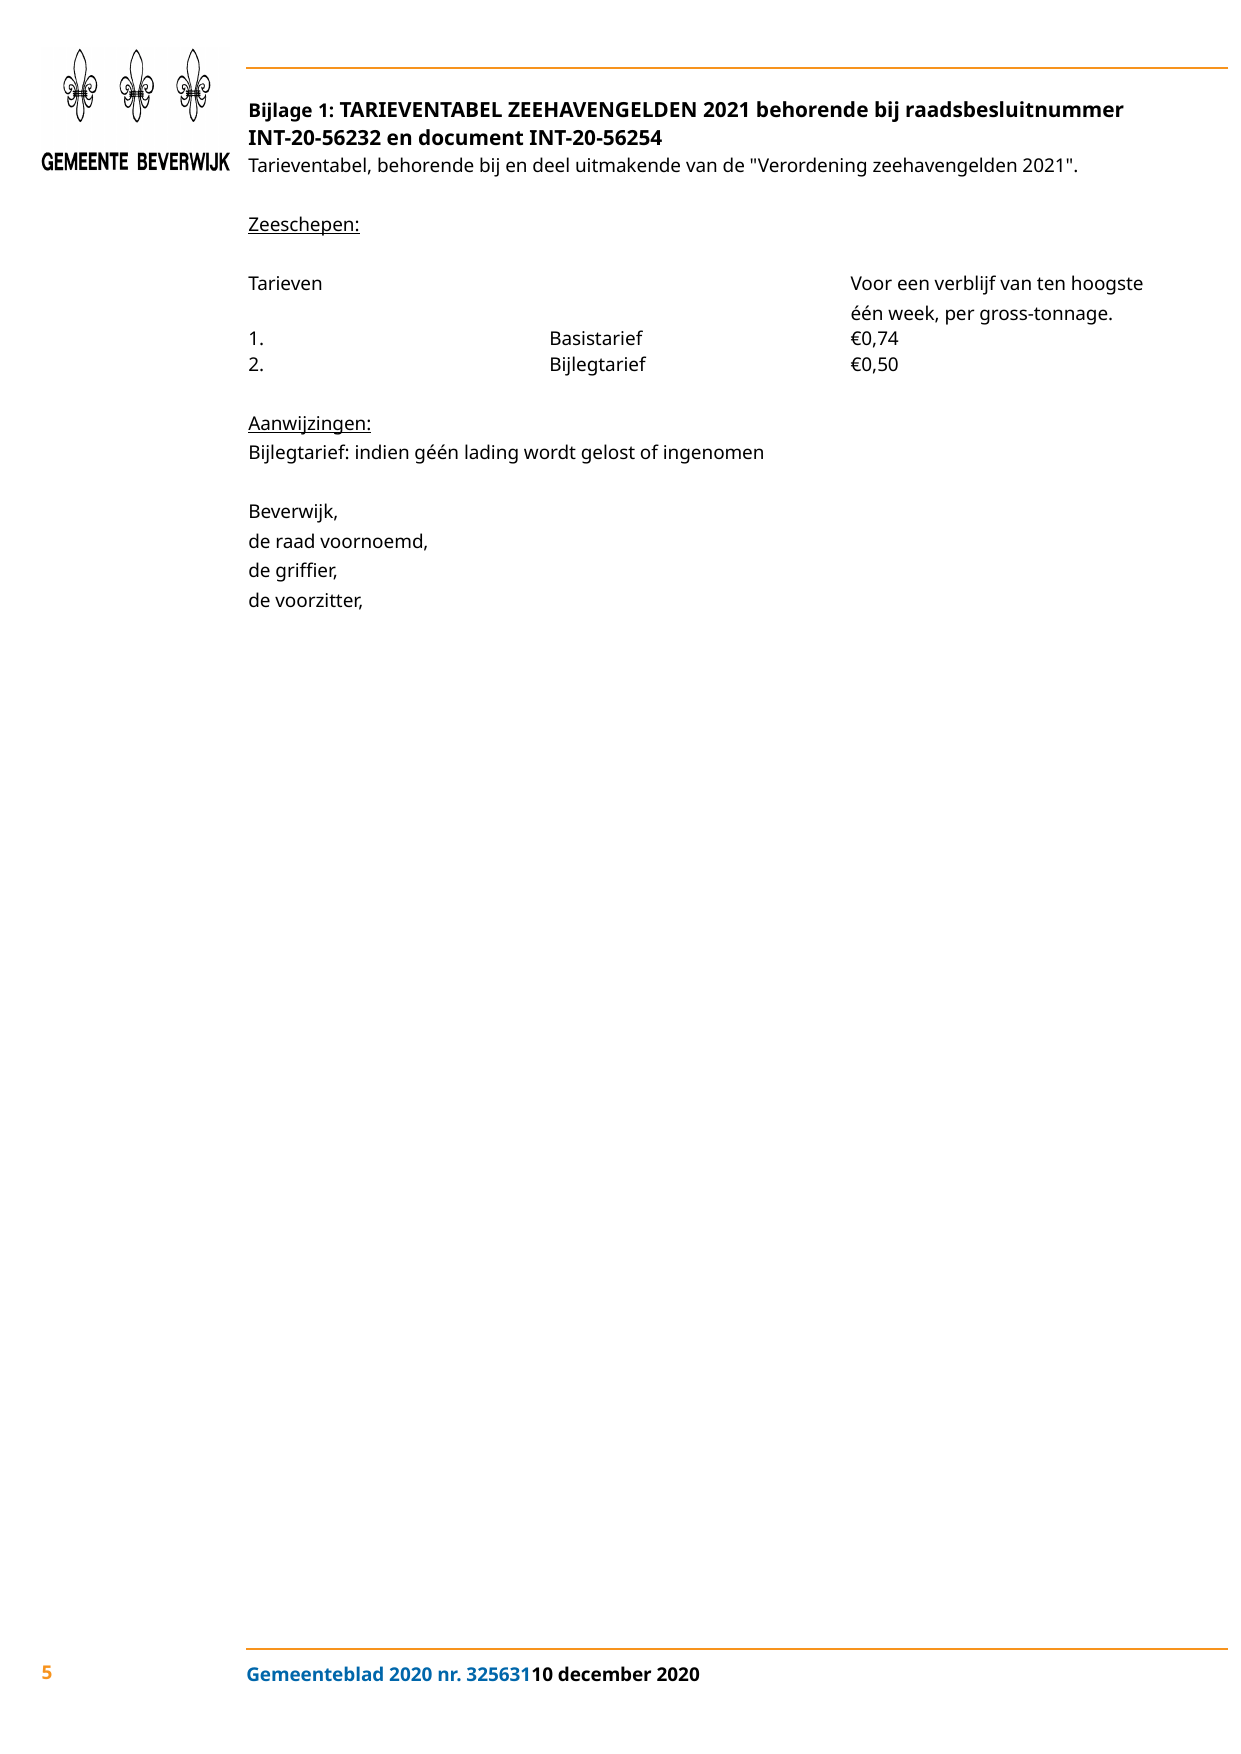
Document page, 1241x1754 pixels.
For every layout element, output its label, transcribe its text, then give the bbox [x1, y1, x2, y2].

text Beverwijk, [248, 498, 1152, 524]
text Aanwijzingen: [248, 410, 1152, 436]
table_cell Bijlegtarief [549, 351, 850, 377]
picture [41, 47, 231, 172]
text Tarieventabel, behorende bij en deel uitmakende van de "Verordening zeehavengelden 2021". [248, 152, 1152, 177]
text de raad voornoemd, [248, 528, 1152, 554]
table_cell €0,50 [850, 351, 1152, 377]
text de griffier, [248, 558, 1152, 583]
table_cell 1. [248, 326, 549, 351]
text de voorzitter, [248, 587, 1152, 613]
table_header Voor een verblijf van ten hoogste één week, per gross-tonnage. [850, 270, 1152, 326]
table_cell Basistarief [549, 326, 850, 351]
table_header Tarieven [248, 270, 850, 326]
text Bijlage 1: TARIEVENTABEL ZEEHAVENGELDEN 2021 behorende bij raadsbesluitnummer INT-20-56232 en document INT-20-56254 [248, 95, 1152, 152]
text Bijlegtarief: indien géén lading wordt gelost of ingenomen [248, 439, 1152, 465]
text Zeeschepen: [248, 211, 1152, 237]
table_cell €0,74 [850, 326, 1152, 351]
table_cell 2. [248, 351, 549, 377]
